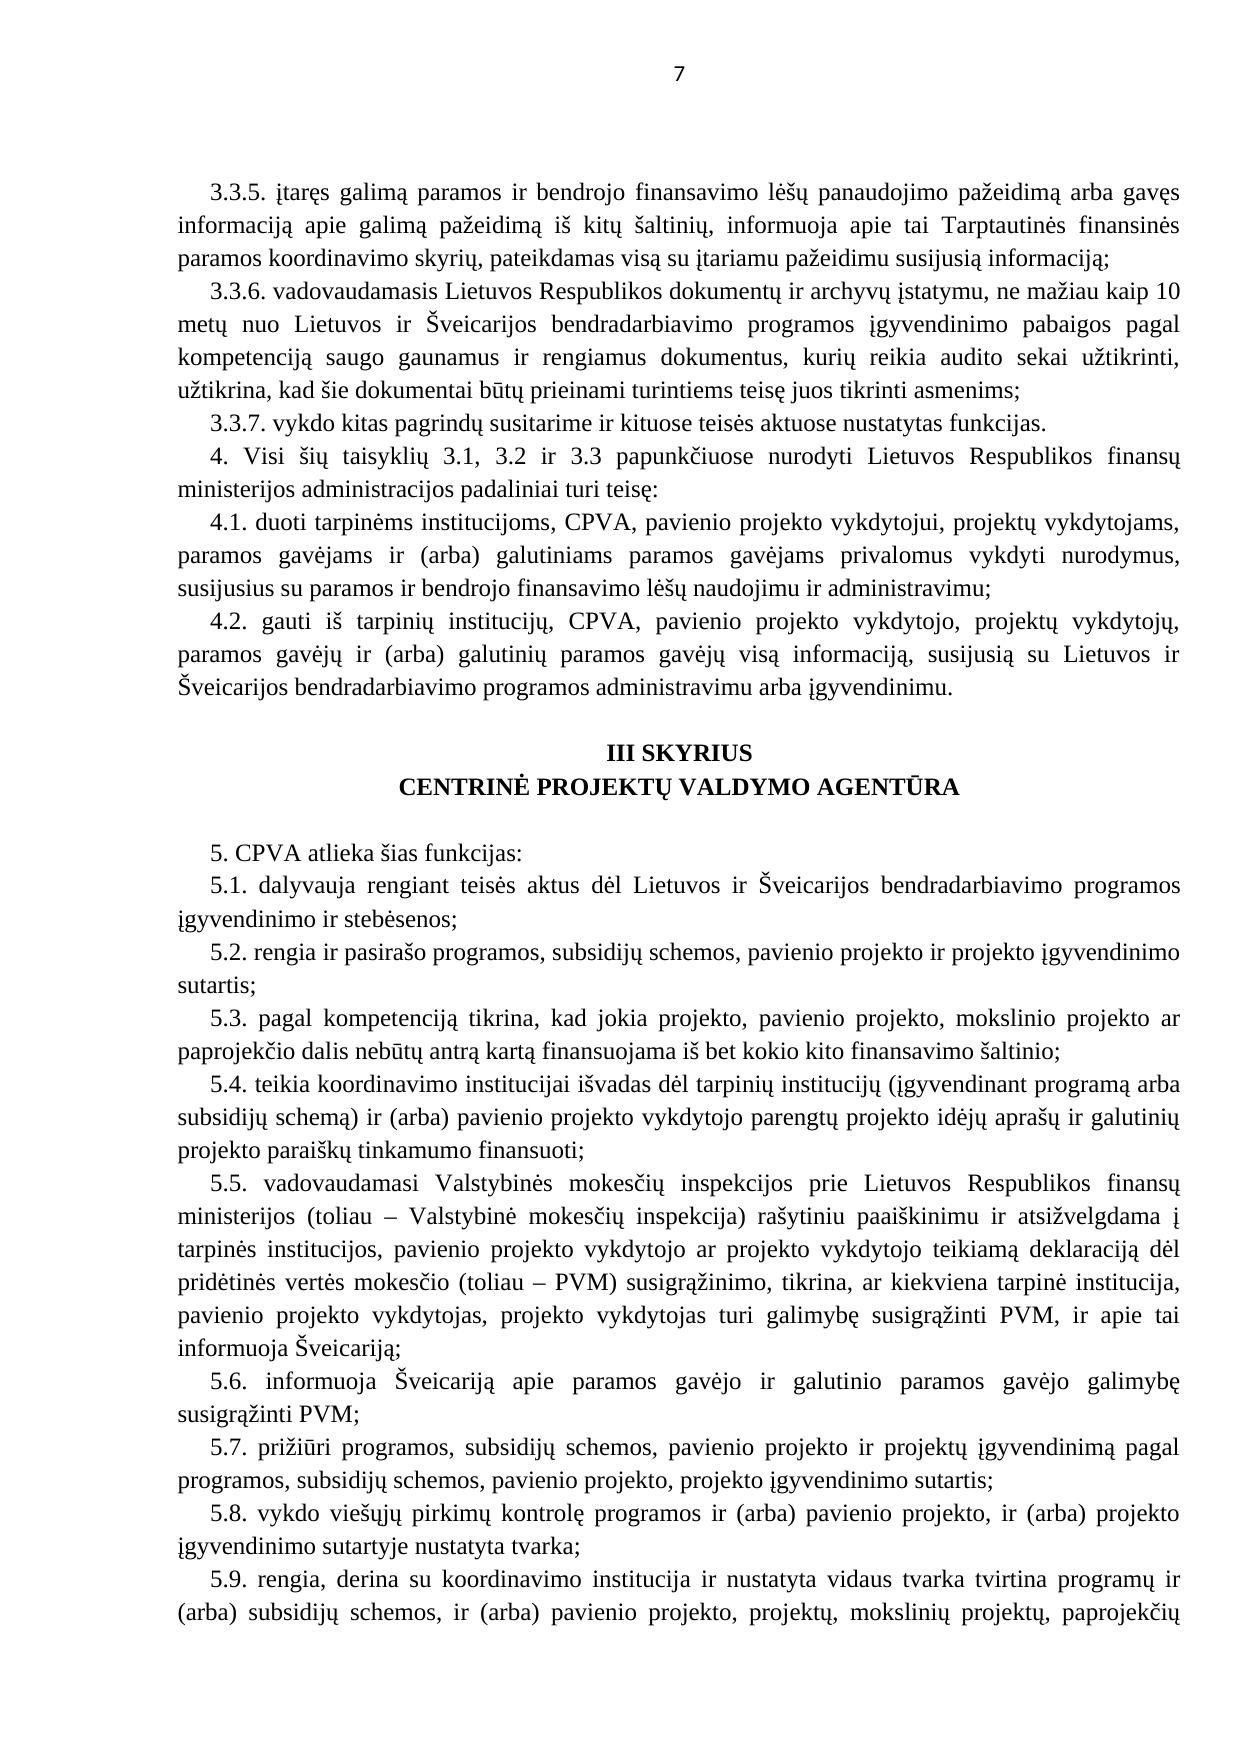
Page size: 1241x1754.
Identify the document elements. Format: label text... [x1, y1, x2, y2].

text III SKYRIUS [177, 738, 1181, 767]
text 5.1. dalyvauja rengiant teisės aktus dėl Lietuvos ir Šveicarijos bendradarbiavimo programos įgyvendinimo ir stebėsenos; [177, 871, 1181, 932]
text 5.6. informuoja Šveicariją apie paramos gavėjo ir galutinio paramos gavėjo galimybę susigrąžinti PVM; [177, 1366, 1181, 1428]
text 5.5. vadovaudamasi Valstybinės mokesčių inspekcijos prie Lietuvos Respublikos finansų ministerijos (toliau – Valstybinė mokesčių inspekcija) rašytiniu paaiškinimu ir atsižvelgdama į tarpinės institucijos, pavienio projekto vykdytojo ar projekto vykdytojo teikiamą deklaraciją dėl pridėtinės vertės mokesčio (toliau – PVM) susigrąžinimo, tikrina, ar kiekviena tarpinė institucija, pavienio projekto vykdytojas, projekto vykdytojas turi galimybę susigrąžinti PVM, ir apie tai informuoja Šveicariją; [177, 1168, 1181, 1362]
text 5.7. prižiūri programos, subsidijų schemos, pavienio projekto ir projektų įgyvendinimą pagal programos, subsidijų schemos, pavienio projekto, projekto įgyvendinimo sutartis; [177, 1432, 1181, 1494]
text 3.3.5. įtaręs galimą paramos ir bendrojo finansavimo lėšų panaudojimo pažeidimą arba gavęs informaciją apie galimą pažeidimą iš kitų šaltinių, informuoja apie tai Tarptautinės finansinės paramos koordinavimo skyrių, pateikdamas visą su įtariamu pažeidimu susijusią informaciją; [177, 177, 1181, 272]
text 5.8. vykdo viešųjų pirkimų kontrolę programos ir (arba) pavienio projekto, ir (arba) projekto įgyvendinimo sutartyje nustatyta tvarka; [177, 1498, 1181, 1560]
text 5.3. pagal kompetenciją tikrina, kad jokia projekto, pavienio projekto, mokslinio projekto ar paprojekčio dalis nebūtų antrą kartą finansuojama iš bet kokio kito finansavimo šaltinio; [177, 1003, 1181, 1064]
text CENTRINĖ PROJEKTŲ VALDYMO AGENTŪRA [177, 772, 1181, 800]
text 4.2. gauti iš tarpinių institucijų, CPVA, pavienio projekto vykdytojo, projektų vykdytojų, paramos gavėjų ir (arba) galutinių paramos gavėjų visą informaciją, susijusią su Lietuvos ir Šveicarijos bendradarbiavimo programos administravimu arba įgyvendinimu. [177, 606, 1181, 701]
text 5.2. rengia ir pasirašo programos, subsidijų schemos, pavienio projekto ir projekto įgyvendinimo sutartis; [177, 937, 1181, 998]
text 4.1. duoti tarpinėms institucijoms, CPVA, pavienio projekto vykdytojui, projektų vykdytojams, paramos gavėjams ir (arba) galutiniams paramos gavėjams privalomus vykdyti nurodymus, susijusius su paramos ir bendrojo finansavimo lėšų naudojimu ir administravimu; [177, 507, 1181, 602]
text 3.3.7. vykdo kitas pagrindų susitarime ir kituose teisės aktuose nustatytas funkcijas. [177, 408, 1181, 437]
text 5.4. teikia koordinavimo institucijai išvadas dėl tarpinių institucijų (įgyvendinant programą arba subsidijų schemą) ir (arba) pavienio projekto vykdytojo parengtų projekto idėjų aprašų ir galutinių projekto paraiškų tinkamumo finansuoti; [177, 1069, 1181, 1163]
text 4. Visi šių taisyklių 3.1, 3.2 ir 3.3 papunkčiuose nurodyti Lietuvos Respublikos finansų ministerijos administracijos padaliniai turi teisę: [177, 441, 1181, 503]
text 5. CPVA atlieka šias funkcijas: [177, 838, 1181, 866]
text 5.9. rengia, derina su koordinavimo institucija ir nustatyta vidaus tvarka tvirtina programų ir (arba) subsidijų schemos, ir (arba) pavienio projekto, projektų, mokslinių projektų, paprojekčių [177, 1564, 1181, 1626]
text 3.3.6. vadovaudamasis Lietuvos Respublikos dokumentų ir archyvų įstatymu, ne mažiau kaip 10 metų nuo Lietuvos ir Šveicarijos bendradarbiavimo programos įgyvendinimo pabaigos pagal kompetenciją saugo gaunamus ir rengiamus dokumentus, kurių reikia audito sekai užtikrinti, užtikrina, kad šie dokumentai būtų prieinami turintiems teisę juos tikrinti asmenims; [177, 276, 1181, 404]
